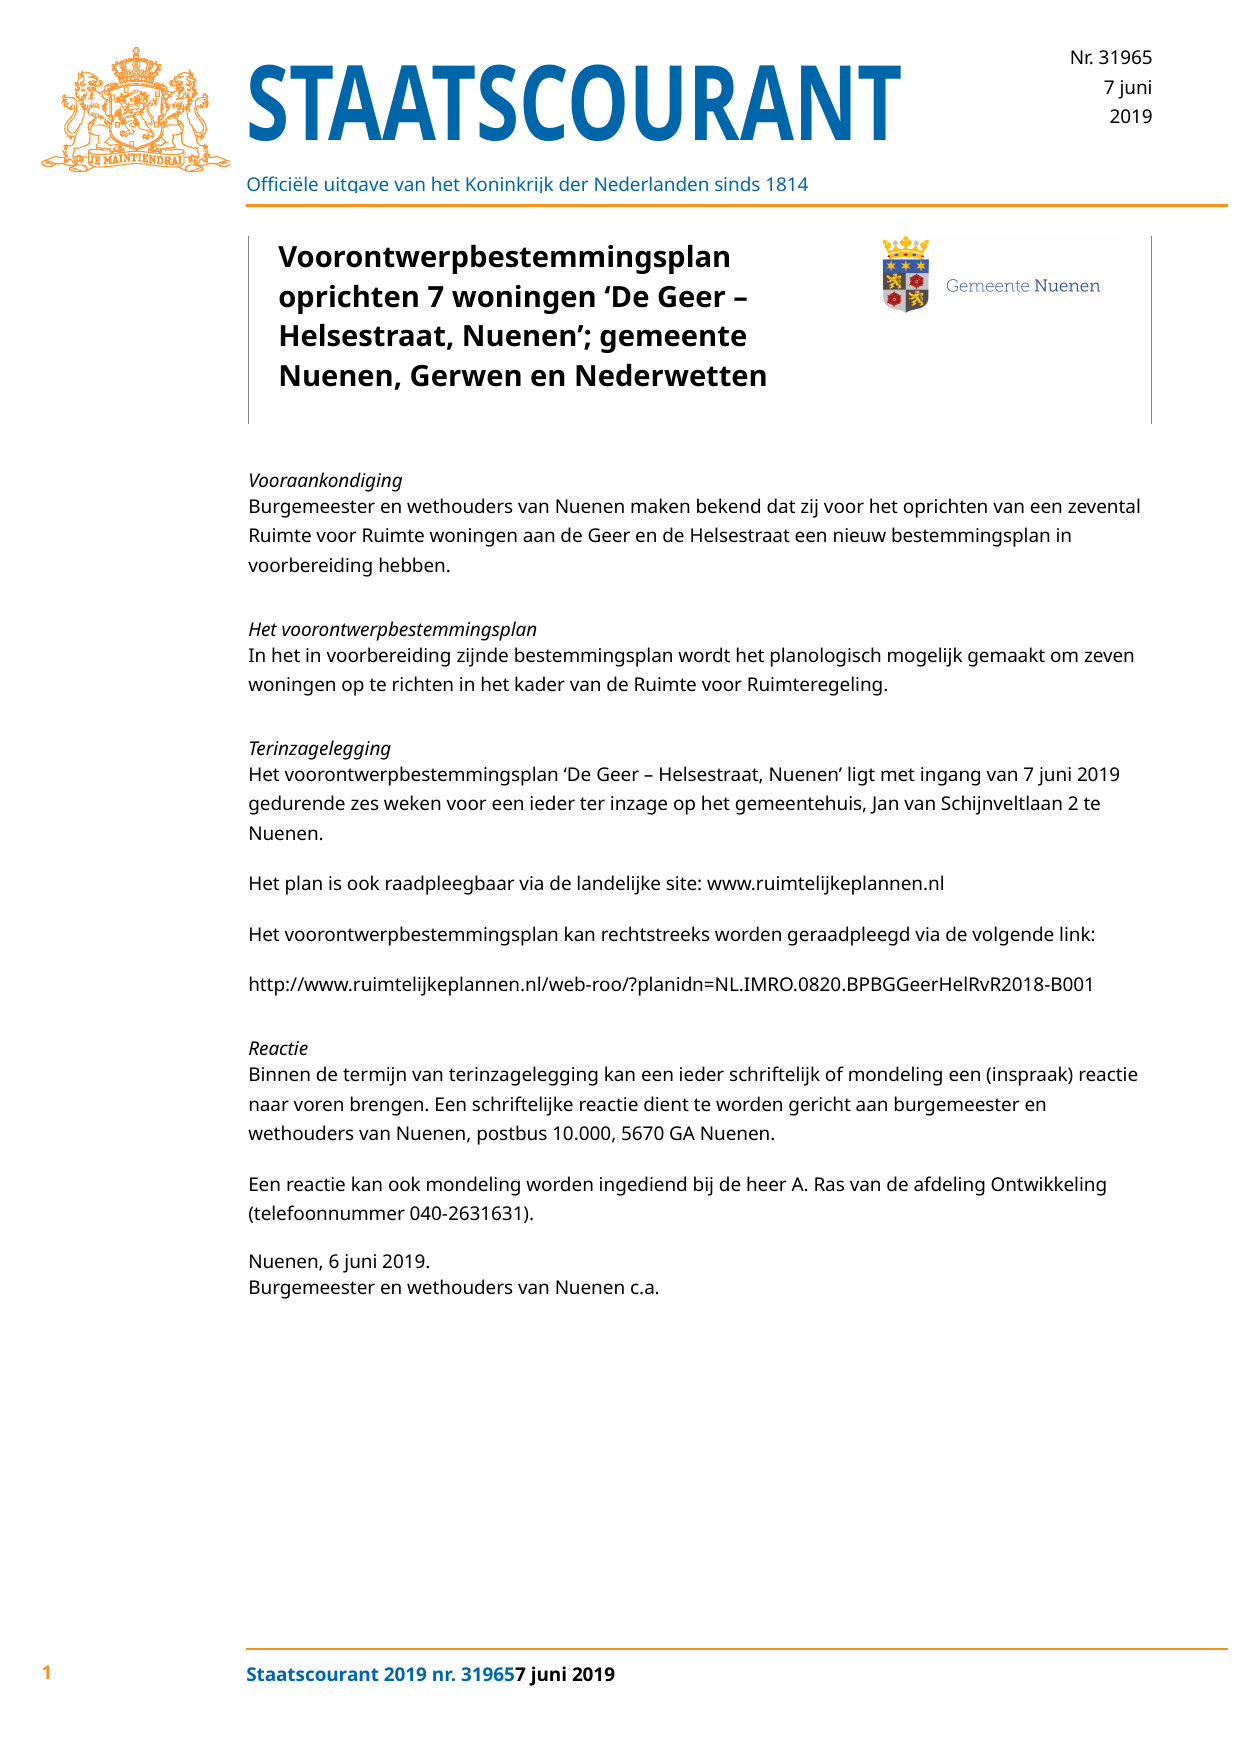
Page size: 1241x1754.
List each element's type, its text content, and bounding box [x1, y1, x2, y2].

text Reactie [248, 1035, 1152, 1061]
text Nuenen, 6 juni 2019. [248, 1248, 1152, 1274]
table_header [1119, 236, 1151, 312]
picture [41, 47, 231, 172]
text Het voorontwerpbestemmingsplan [248, 616, 1152, 642]
table_header [850, 236, 882, 312]
text Het plan is ook raadpleegbaar via de landelijke site: www.ruimtelijkeplannen.nl [248, 871, 1152, 896]
text Binnen de termijn van terinzagelegging kan een ieder schriftelijk of mondeling een (inspraak) reactie naar voren brengen. Een schriftelijke reactie dient te worden gericht aan burgemeester en wethouders van Nuenen, postbus 10.000, 5670 GA Nuenen. [248, 1061, 1152, 1146]
text Vooraankondiging [248, 467, 1152, 493]
text Het voorontwerpbestemmingsplan ‘De Geer – Helsestraat, Nuenen’ ligt met ingang van 7 juni 2019 gedurende zes weken voor een ieder ter inzage op het gemeentehuis, Jan van Schijnveltlaan 2 te Nuenen. [248, 761, 1152, 846]
table_header [850, 313, 1151, 424]
text Het voorontwerpbestemmingsplan kan rechtstreeks worden geraadpleegd via de volgende link: [248, 921, 1152, 947]
text Burgemeester en wethouders van Nuenen maken bekend dat zij voor het oprichten van een zevental Ruimte voor Ruimte woningen aan de Geer en de Helsestraat een nieuw bestemmingsplan in voorbereiding hebben. [248, 493, 1152, 578]
text Burgemeester en wethouders van Nuenen c.a. [248, 1274, 1152, 1299]
text http://www.ruimtelijkeplannen.nl/web-roo/?planidn=NL.IMRO.0820.BPBGGeerHelRvR2018-B001 [248, 971, 1152, 997]
table_header Voorontwerpbestemmingsplan oprichten 7 woningen ‘De Geer – Helsestraat, Nuenen’; gemeente Nuenen, Gerwen en Nederwetten [249, 236, 850, 424]
text Een reactie kan ook mondeling worden ingediend bij de heer A. Ras van de afdeling Ontwikkeling (telefoonnummer 040-2631631). [248, 1171, 1152, 1226]
text Terinzagelegging [248, 735, 1152, 761]
text In het in voorbereiding zijnde bestemmingsplan wordt het planologisch mogelijk gemaakt om zeven woningen op te richten in het kader van de Ruimte voor Ruimteregeling. [248, 642, 1152, 697]
picture [882, 236, 1119, 313]
